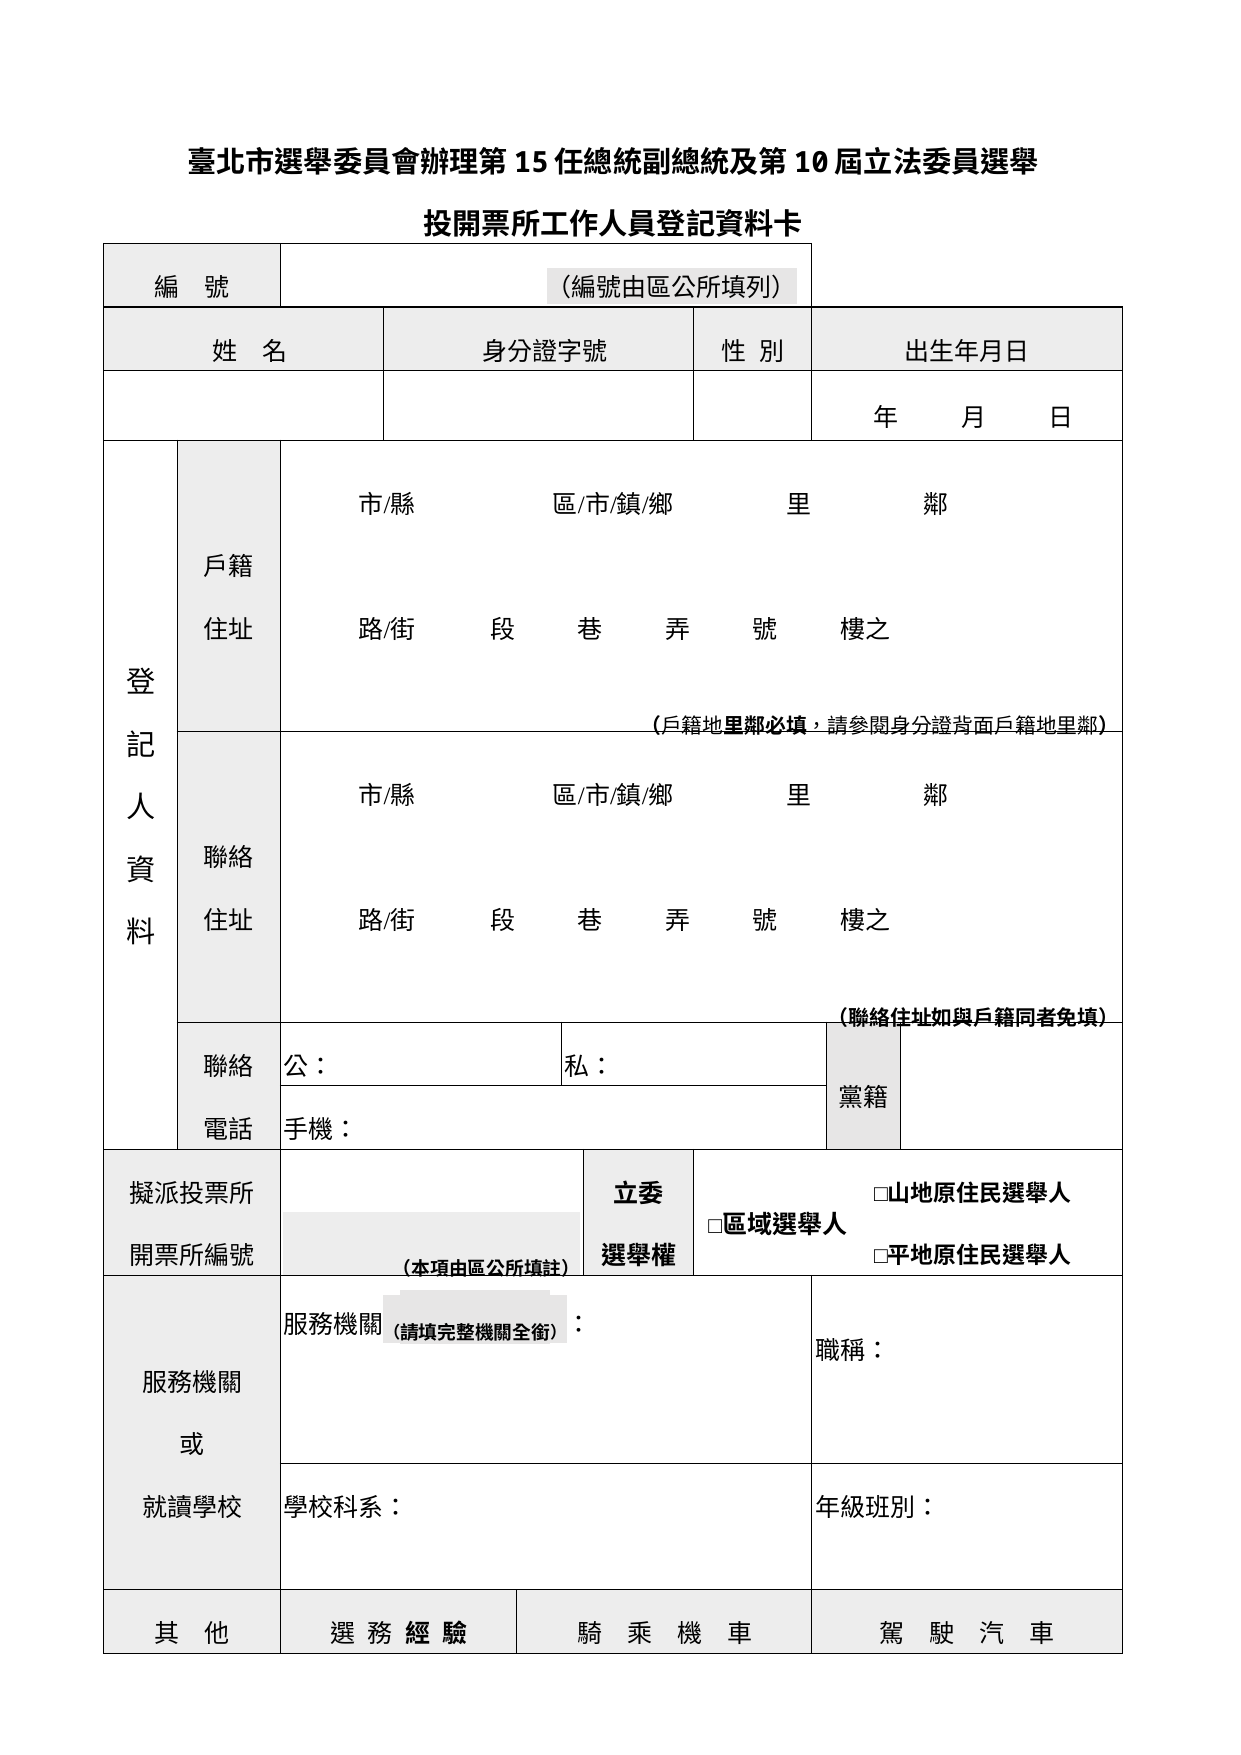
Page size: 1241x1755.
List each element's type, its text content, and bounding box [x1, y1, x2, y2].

text 臺北市選舉委員會辦理第15任總統副總統及第10屆立法委員選舉 [148, 118, 1078, 180]
table_cell 黨籍 [827, 1023, 900, 1149]
text 投開票所工作人員登記資料卡 [148, 180, 1078, 243]
table_cell 年級班別： [812, 1464, 1122, 1589]
table_cell 年 月 日 [812, 371, 1122, 439]
table_cell 戶籍 住址 [178, 441, 280, 731]
table_cell 出生年月日 [812, 308, 1122, 370]
table_cell 手機： [281, 1086, 826, 1149]
table_cell 聯絡 住址 [178, 732, 280, 1022]
table_cell 聯絡 電話 [178, 1023, 280, 1149]
table_cell 性 別 [694, 308, 811, 370]
table_cell 市/縣 區/市/鎮/鄉 里 鄰 路/街 段 巷 弄 號 樓之 （聯絡住址如與戶籍同者免填） [281, 732, 1122, 1022]
table_cell 服務機關（請填完整機關全銜）： [281, 1276, 811, 1463]
table_header [812, 243, 1122, 306]
table_header 編 號 [104, 244, 280, 306]
table_cell 其 他 [104, 1590, 280, 1653]
table_cell 服務機關 或 就讀學校 [104, 1276, 280, 1589]
table_cell 公： [281, 1023, 561, 1085]
table_cell （本項由區公所填註） [281, 1150, 583, 1275]
table_cell 擬派投票所 開票所編號 [104, 1150, 280, 1275]
table_cell 駕 駛 汽 車 [812, 1590, 1122, 1653]
table_cell 職稱： [812, 1276, 1122, 1463]
table_cell □區域選舉人 [694, 1150, 871, 1275]
table_cell [384, 371, 693, 439]
table_header （編號由區公所填列） [281, 244, 811, 306]
table_cell 登 記 人 資 料 [104, 441, 177, 1149]
table_cell 私： [562, 1023, 826, 1085]
table_cell 騎 乘 機 車 [517, 1590, 811, 1653]
table_cell 身分證字號 [384, 308, 693, 370]
table_cell [104, 371, 383, 439]
table_cell 選 務 經 驗 [281, 1590, 516, 1653]
table_cell 學校科系： [281, 1464, 811, 1589]
table_cell [694, 371, 811, 439]
table_cell □山地原住民選舉人 □平地原住民選舉人 [871, 1150, 1122, 1275]
table_cell [901, 1023, 1122, 1149]
table_cell 姓 名 [104, 308, 383, 370]
table_cell 市/縣 區/市/鎮/鄉 里 鄰 路/街 段 巷 弄 號 樓之 （戶籍地里鄰必填，請參閱身分證背面戶籍地里鄰） [281, 441, 1122, 731]
